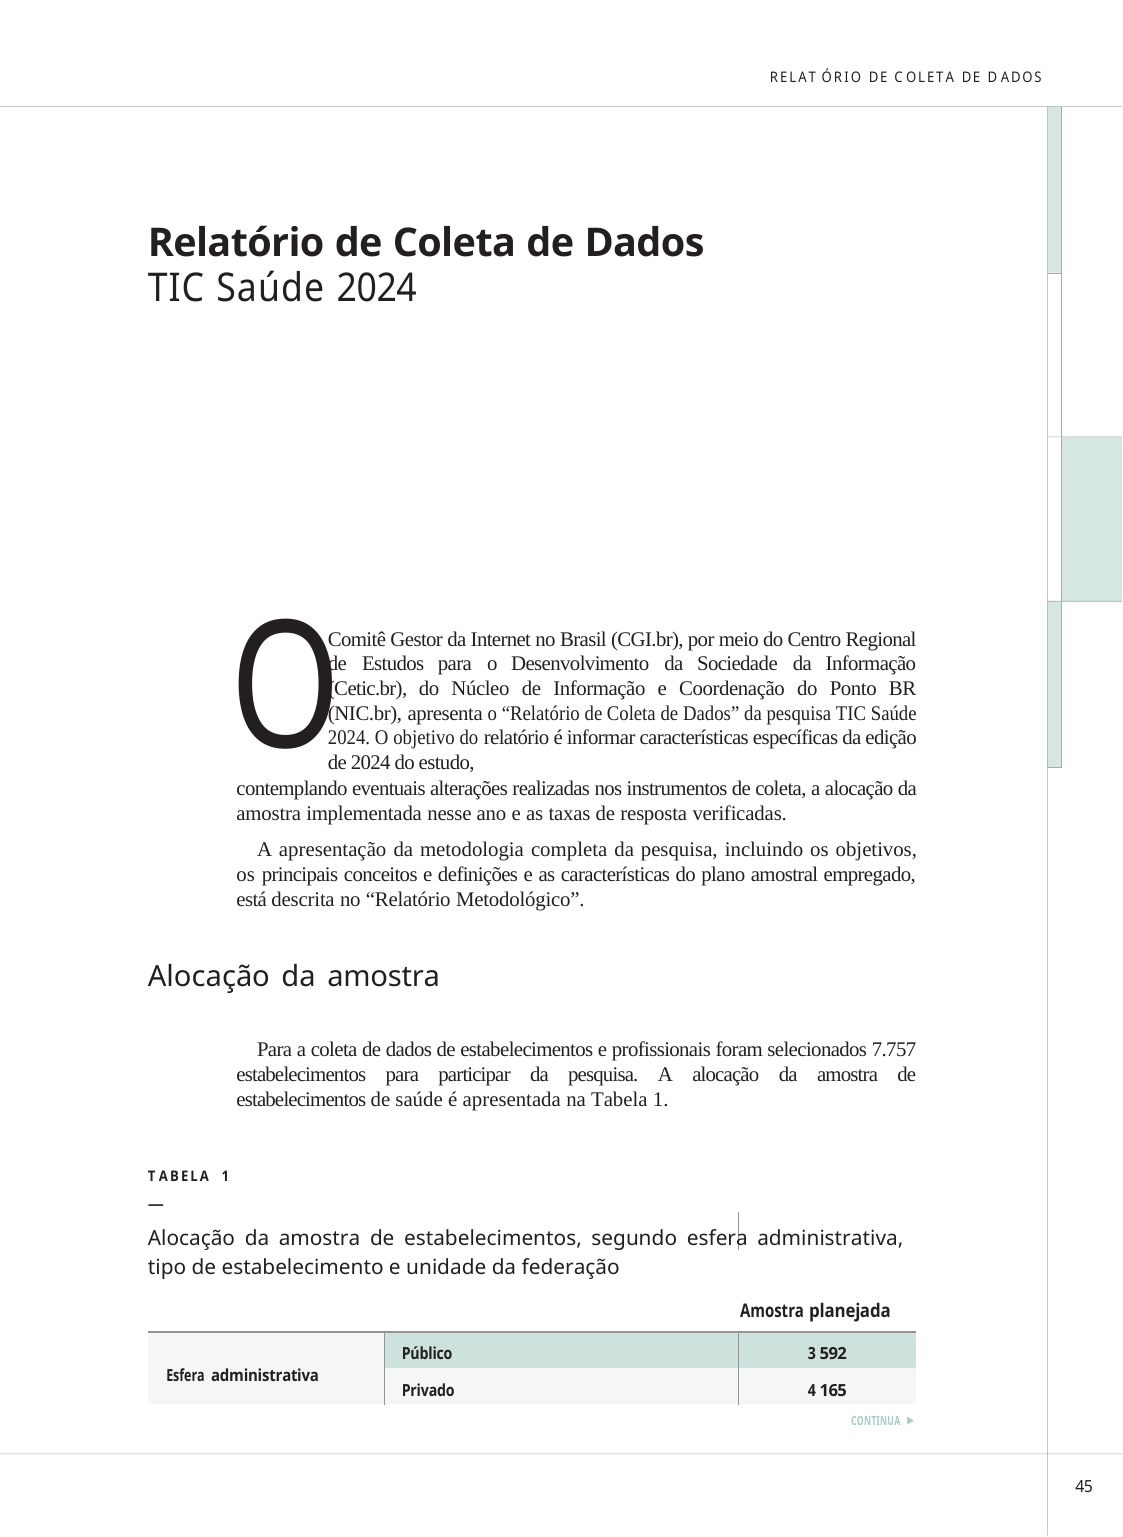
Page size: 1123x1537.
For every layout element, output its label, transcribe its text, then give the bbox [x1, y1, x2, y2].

table_header Público [385, 1333, 738, 1368]
text Alocação da amostra de estabelecimentos, segundo esfera administrativa, tipo de estabelecimento e unidade da federação [148, 1223, 929, 1281]
text Amostra planejada [133, 1297, 891, 1323]
table_header Esfera administrativa [148, 1333, 384, 1404]
text Relatório de Coleta de Dados [148, 221, 990, 266]
text contemplando eventuais alterações realizadas nos instrumentos de coleta, a alocação da amostra implementada nesse ano e as taxas de resposta verificadas. [236, 776, 917, 825]
text Comitê Gestor da Internet no Brasil (CGI.br), por meio do Centro Regional de Estudos para o Desenvolvimento da Sociedade da Informação (Cetic.br), do Núcleo de Informação e Coordenação do Ponto BR (NIC.br), apresenta o “Relatório de Coleta de Dados” da pesquisa TIC Saúde 2024. O objetivo do relatório é informar características específicas da edição de 2024 do estudo, [328, 627, 917, 774]
table_cell 4 165 [739, 1368, 916, 1404]
text O [230, 592, 326, 786]
text T ABELA 1 [148, 1166, 990, 1186]
table_cell Privado [385, 1368, 738, 1404]
subtitle Alocação da amostra [148, 956, 990, 995]
text Para a coleta de dados de estabelecimentos e profissionais foram selecionados 7.757 estabelecimentos para participar da pesquisa. A alocação da amostra de estabelecimentos de saúde é apresentada na Tabela 1. [236, 1037, 917, 1111]
table_header 3 592 [739, 1333, 916, 1368]
text A apresentação da metodologia completa da pesquisa, incluindo os objetivos, os principais conceitos e definições e as características do plano amostral empregado, está descrita no “Relatório Metodológico”. [236, 837, 917, 911]
text — [148, 1194, 990, 1214]
text TIC Saúde 2024 [148, 266, 990, 310]
text CONTINUA ⯈ [133, 1412, 916, 1429]
